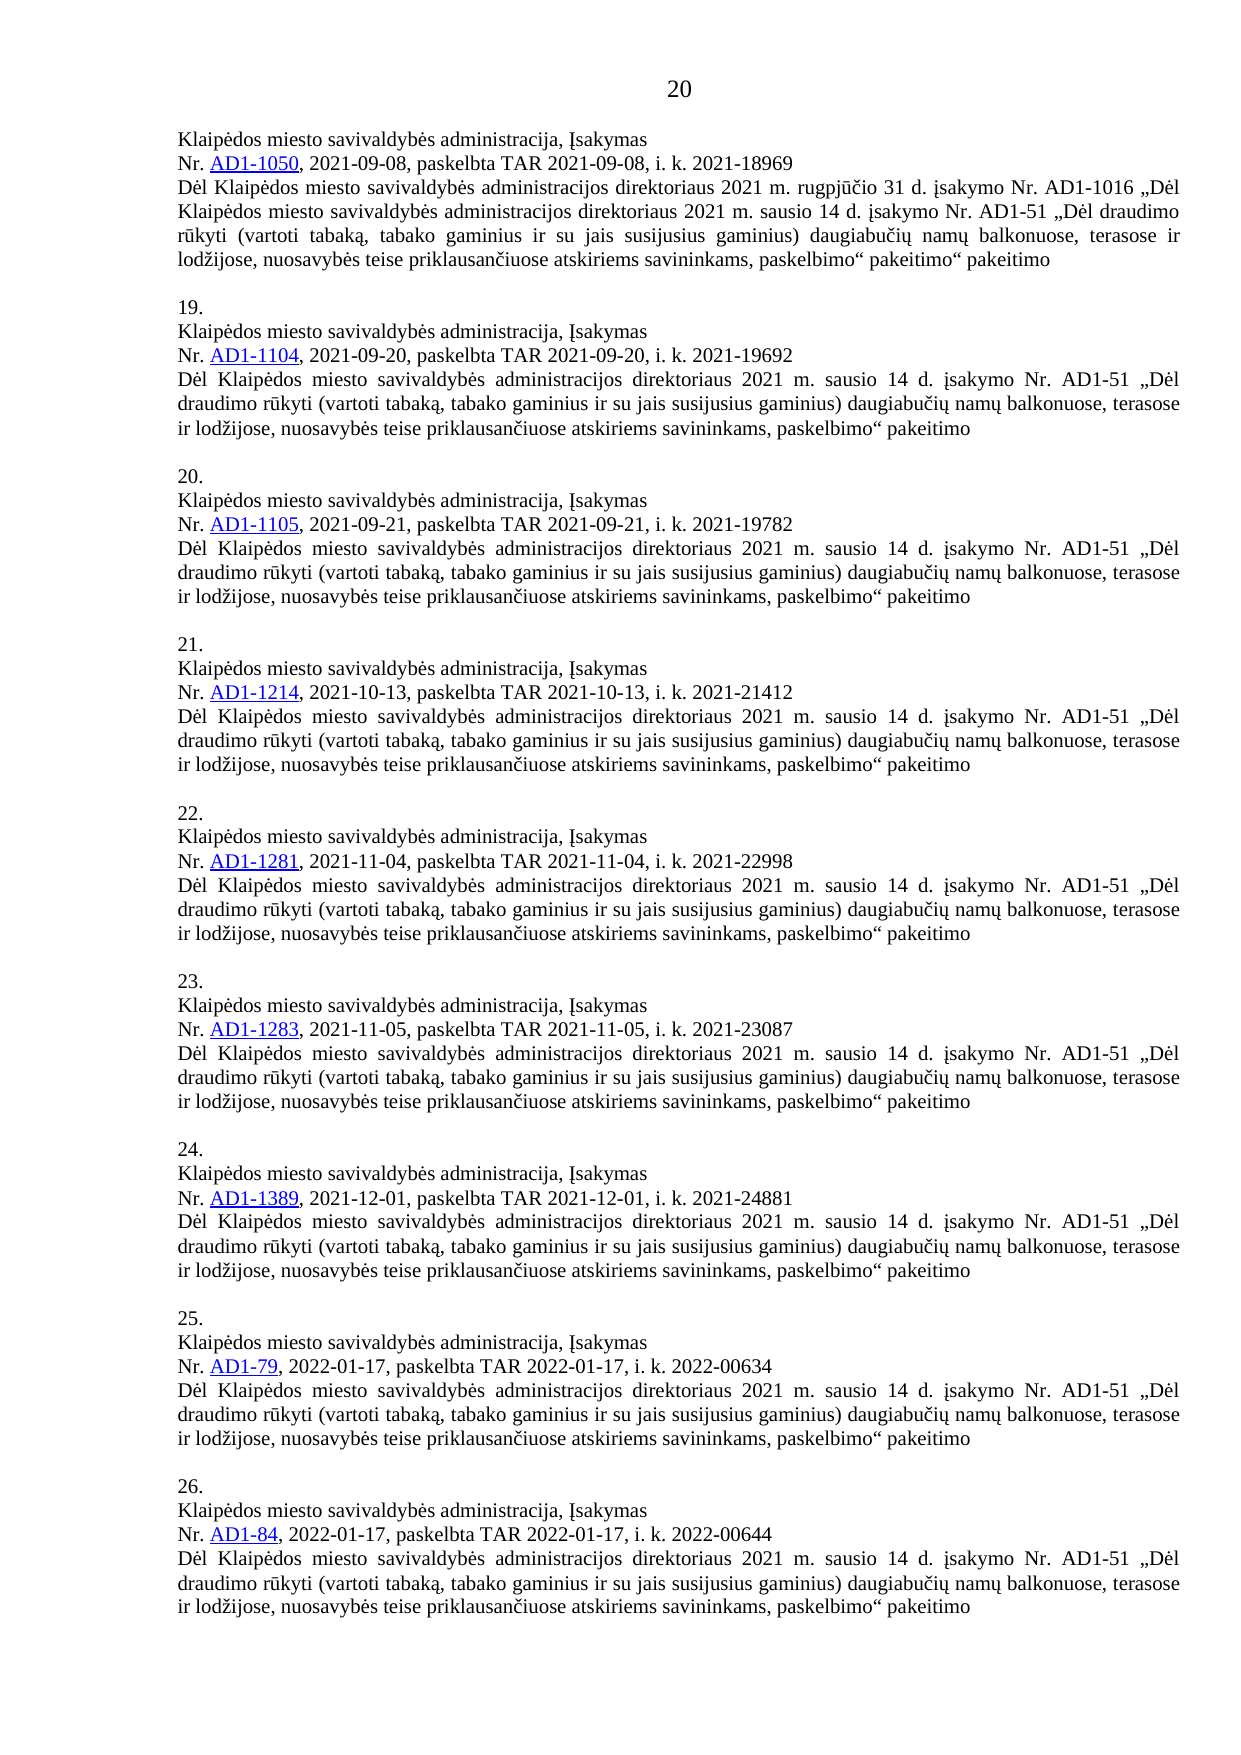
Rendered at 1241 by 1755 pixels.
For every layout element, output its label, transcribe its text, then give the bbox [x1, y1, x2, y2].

text 21. [177, 632, 1181, 656]
text Nr. AD1-1389, 2021-12-01, paskelbta TAR 2021-12-01, i. k. 2021-24881 [177, 1185, 1181, 1209]
text Klaipėdos miesto savivaldybės administracija, Įsakymas [177, 824, 1181, 848]
text Dėl Klaipėdos miesto savivaldybės administracijos direktoriaus 2021 m. rugpjūčio 31 d. įsakymo Nr. AD1-1016 „Dėl Klaipėdos miesto savivaldybės administracijos direktoriaus 2021 m. sausio 14 d. įsakymo Nr. AD1-51 „Dėl draudimo rūkyti (vartoti tabaką, tabako gaminius ir su jais susijusius gaminius) daugiabučių namų balkonuose, terasose ir lodžijose, nuosavybės teise priklausančiuose atskiriems savininkams, paskelbimo“ pakeitimo“ pakeitimo [177, 175, 1181, 271]
text Klaipėdos miesto savivaldybės administracija, Įsakymas [177, 1330, 1181, 1354]
text Nr. AD1-1281, 2021-11-04, paskelbta TAR 2021-11-04, i. k. 2021-22998 [177, 848, 1181, 873]
text Nr. AD1-1104, 2021-09-20, paskelbta TAR 2021-09-20, i. k. 2021-19692 [177, 343, 1181, 367]
text Dėl Klaipėdos miesto savivaldybės administracijos direktoriaus 2021 m. sausio 14 d. įsakymo Nr. AD1-51 „Dėl draudimo rūkyti (vartoti tabaką, tabako gaminius ir su jais susijusius gaminius) daugiabučių namų balkonuose, terasose ir lodžijose, nuosavybės teise priklausančiuose atskiriems savininkams, paskelbimo“ pakeitimo [177, 1546, 1181, 1618]
text 22. [177, 800, 1181, 824]
text Klaipėdos miesto savivaldybės administracija, Įsakymas [177, 488, 1181, 512]
text Dėl Klaipėdos miesto savivaldybės administracijos direktoriaus 2021 m. sausio 14 d. įsakymo Nr. AD1-51 „Dėl draudimo rūkyti (vartoti tabaką, tabako gaminius ir su jais susijusius gaminius) daugiabučių namų balkonuose, terasose ir lodžijose, nuosavybės teise priklausančiuose atskiriems savininkams, paskelbimo“ pakeitimo [177, 1041, 1181, 1113]
text 24. [177, 1137, 1181, 1161]
text Nr. AD1-79, 2022-01-17, paskelbta TAR 2022-01-17, i. k. 2022-00634 [177, 1354, 1181, 1378]
text 23. [177, 969, 1181, 993]
text Klaipėdos miesto savivaldybės administracija, Įsakymas [177, 319, 1181, 343]
text 25. [177, 1306, 1181, 1330]
text Klaipėdos miesto savivaldybės administracija, Įsakymas [177, 1498, 1181, 1522]
text Dėl Klaipėdos miesto savivaldybės administracijos direktoriaus 2021 m. sausio 14 d. įsakymo Nr. AD1-51 „Dėl draudimo rūkyti (vartoti tabaką, tabako gaminius ir su jais susijusius gaminius) daugiabučių namų balkonuose, terasose ir lodžijose, nuosavybės teise priklausančiuose atskiriems savininkams, paskelbimo“ pakeitimo [177, 1378, 1181, 1450]
text Klaipėdos miesto savivaldybės administracija, Įsakymas [177, 993, 1181, 1017]
text Dėl Klaipėdos miesto savivaldybės administracijos direktoriaus 2021 m. sausio 14 d. įsakymo Nr. AD1-51 „Dėl draudimo rūkyti (vartoti tabaką, tabako gaminius ir su jais susijusius gaminius) daugiabučių namų balkonuose, terasose ir lodžijose, nuosavybės teise priklausančiuose atskiriems savininkams, paskelbimo“ pakeitimo [177, 367, 1181, 439]
text Klaipėdos miesto savivaldybės administracija, Įsakymas [177, 656, 1181, 680]
text 26. [177, 1474, 1181, 1498]
text Nr. AD1-1283, 2021-11-05, paskelbta TAR 2021-11-05, i. k. 2021-23087 [177, 1017, 1181, 1041]
text Dėl Klaipėdos miesto savivaldybės administracijos direktoriaus 2021 m. sausio 14 d. įsakymo Nr. AD1-51 „Dėl draudimo rūkyti (vartoti tabaką, tabako gaminius ir su jais susijusius gaminius) daugiabučių namų balkonuose, terasose ir lodžijose, nuosavybės teise priklausančiuose atskiriems savininkams, paskelbimo“ pakeitimo [177, 536, 1181, 608]
text Dėl Klaipėdos miesto savivaldybės administracijos direktoriaus 2021 m. sausio 14 d. įsakymo Nr. AD1-51 „Dėl draudimo rūkyti (vartoti tabaką, tabako gaminius ir su jais susijusius gaminius) daugiabučių namų balkonuose, terasose ir lodžijose, nuosavybės teise priklausančiuose atskiriems savininkams, paskelbimo“ pakeitimo [177, 1209, 1181, 1282]
text 19. [177, 295, 1181, 319]
text Dėl Klaipėdos miesto savivaldybės administracijos direktoriaus 2021 m. sausio 14 d. įsakymo Nr. AD1-51 „Dėl draudimo rūkyti (vartoti tabaką, tabako gaminius ir su jais susijusius gaminius) daugiabučių namų balkonuose, terasose ir lodžijose, nuosavybės teise priklausančiuose atskiriems savininkams, paskelbimo“ pakeitimo [177, 873, 1181, 945]
text Nr. AD1-1214, 2021-10-13, paskelbta TAR 2021-10-13, i. k. 2021-21412 [177, 680, 1181, 704]
text Klaipėdos miesto savivaldybės administracija, Įsakymas [177, 1161, 1181, 1185]
text Dėl Klaipėdos miesto savivaldybės administracijos direktoriaus 2021 m. sausio 14 d. įsakymo Nr. AD1-51 „Dėl draudimo rūkyti (vartoti tabaką, tabako gaminius ir su jais susijusius gaminius) daugiabučių namų balkonuose, terasose ir lodžijose, nuosavybės teise priklausančiuose atskiriems savininkams, paskelbimo“ pakeitimo [177, 704, 1181, 776]
text Klaipėdos miesto savivaldybės administracija, Įsakymas [177, 127, 1181, 151]
text Nr. AD1-1105, 2021-09-21, paskelbta TAR 2021-09-21, i. k. 2021-19782 [177, 512, 1181, 536]
text Nr. AD1-84, 2022-01-17, paskelbta TAR 2022-01-17, i. k. 2022-00644 [177, 1522, 1181, 1546]
text 20. [177, 463, 1181, 488]
text Nr. AD1-1050, 2021-09-08, paskelbta TAR 2021-09-08, i. k. 2021-18969 [177, 151, 1181, 175]
